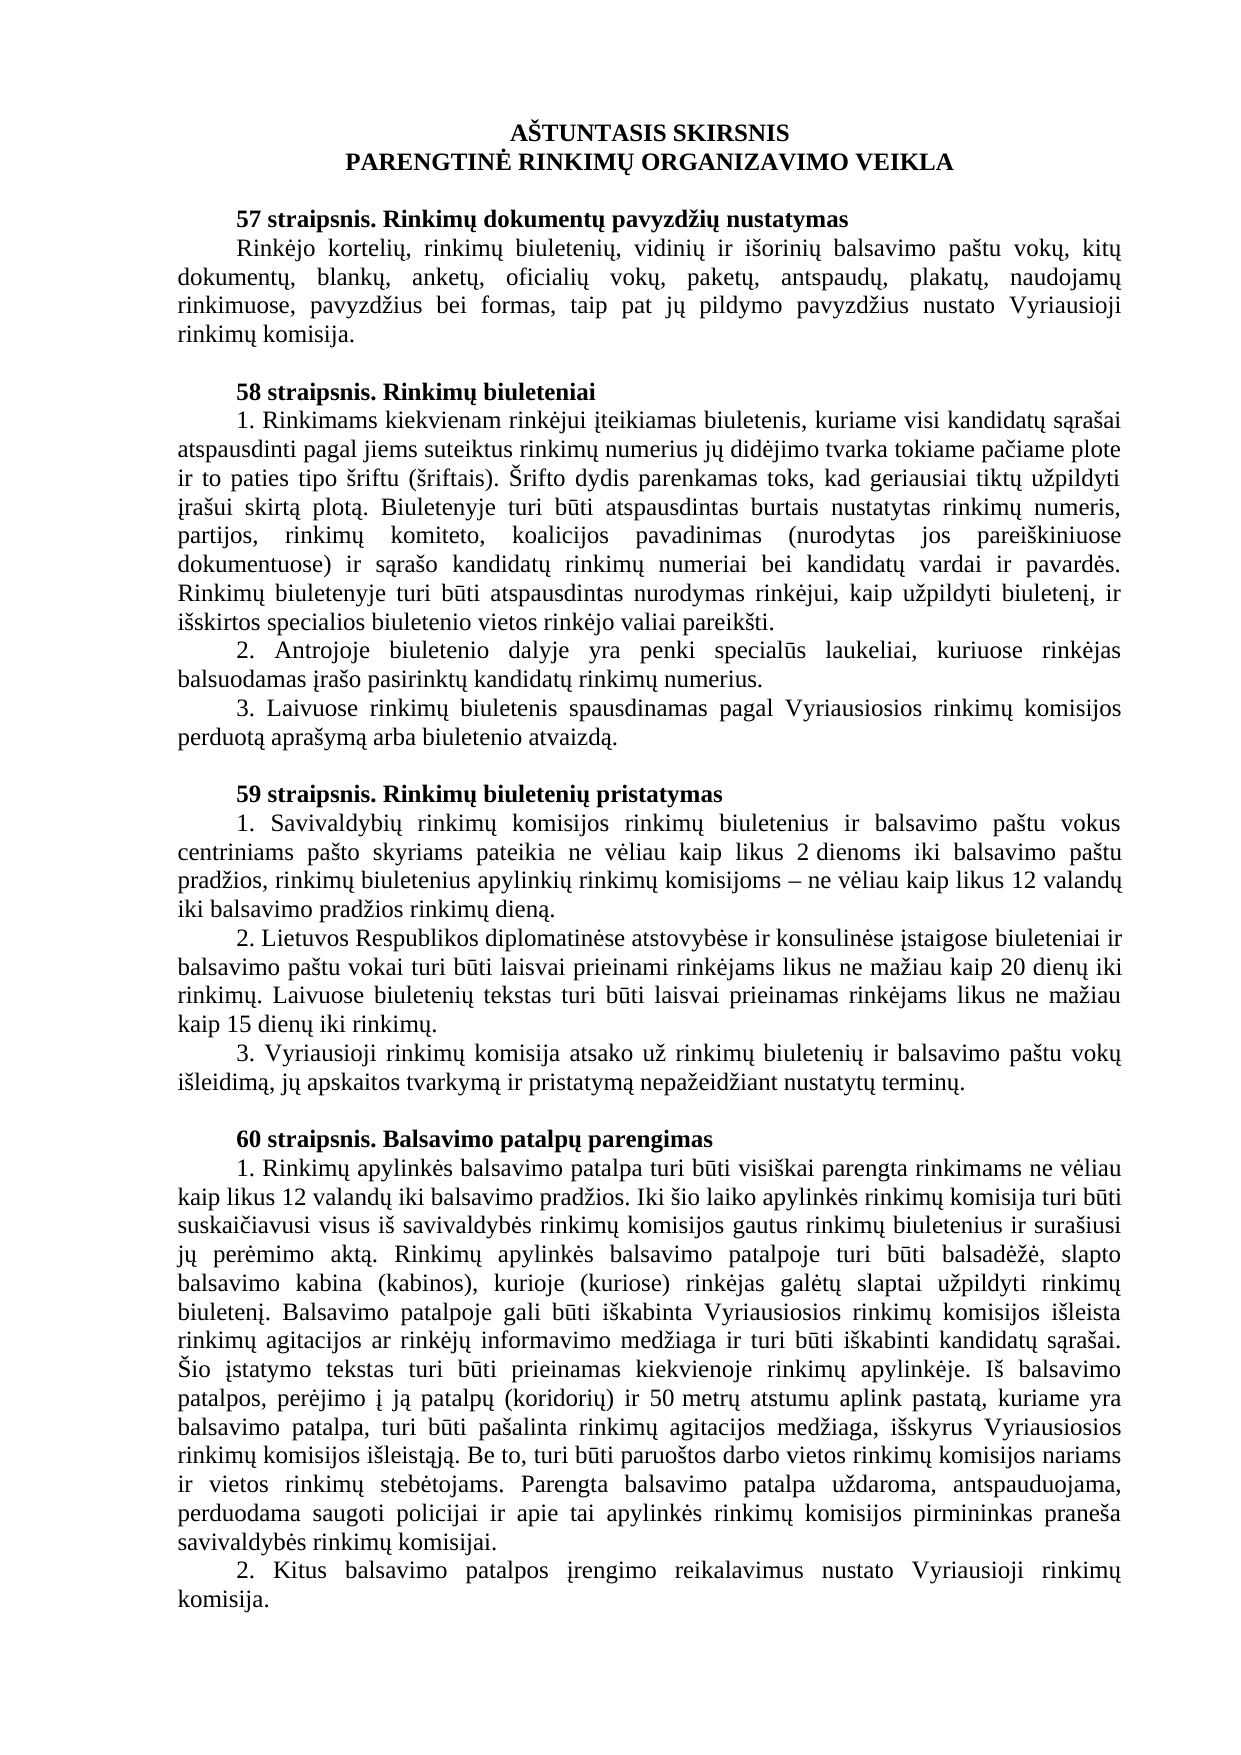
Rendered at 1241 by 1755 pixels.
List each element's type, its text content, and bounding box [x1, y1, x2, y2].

text 1. Rinkimams kiekvienam rinkėjui įteikiamas biuletenis, kuriame visi kandidatų sąrašai atspausdinti pagal jiems suteiktus rinkimų numerius jų didėjimo tvarka tokiame pačiame plote ir to paties tipo šriftu (šriftais). Šrifto dydis parenkamas toks, kad geriausiai tiktų užpildyti įrašui skirtą plotą. Biuletenyje turi būti atspausdintas burtais nustatytas rinkimų numeris, partijos, rinkimų komiteto, koalicijos pavadinimas (nurodytas jos pareiškiniuose dokumentuose) ir sąrašo kandidatų rinkimų numeriai bei kandidatų vardai ir pavardės. Rinkimų biuletenyje turi būti atspausdintas nurodymas rinkėjui, kaip užpildyti biuletenį, ir išskirtos specialios biuletenio vietos rinkėjo valiai pareikšti. [177, 406, 1122, 636]
text 2. Antrojoje biuletenio dalyje yra penki specialūs laukeliai, kuriuose rinkėjas balsuodamas įrašo pasirinktų kandidatų rinkimų numerius. [177, 636, 1122, 693]
text 58 straipsnis. Rinkimų biuleteniai [177, 377, 1122, 406]
text 60 straipsnis. Balsavimo patalpų parengimas [177, 1124, 1122, 1153]
text 57 straipsnis. Rinkimų dokumentų pavyzdžių nustatymas [177, 204, 1122, 233]
text 2. Lietuvos Respublikos diplomatinėse atstovybėse ir konsulinėse įstaigose biuleteniai ir balsavimo paštu vokai turi būti laisvai prieinami rinkėjams likus ne mažiau kaip 20 dienų iki rinkimų. Laivuose biuletenių tekstas turi būti laisvai prieinamas rinkėjams likus ne mažiau kaip 15 dienų iki rinkimų. [177, 923, 1122, 1038]
text Rinkėjo kortelių, rinkimų biuletenių, vidinių ir išorinių balsavimo paštu vokų, kitų dokumentų, blankų, anketų, oficialių vokų, paketų, antspaudų, plakatų, naudojamų rinkimuose, pavyzdžius bei formas, taip pat jų pildymo pavyzdžius nustato Vyriausioji rinkimų komisija. [177, 233, 1122, 348]
text AŠTUNTASIS SKIRSNIS [177, 118, 1122, 147]
text PARENGTINĖ RINKIMŲ ORGANIZAVIMO VEIKLA [177, 147, 1122, 176]
text 1. Rinkimų apylinkės balsavimo patalpa turi būti visiškai parengta rinkimams ne vėliau kaip likus 12 valandų iki balsavimo pradžios. Iki šio laiko apylinkės rinkimų komisija turi būti suskaičiavusi visus iš savivaldybės rinkimų komisijos gautus rinkimų biuletenius ir surašiusi jų perėmimo aktą. Rinkimų apylinkės balsavimo patalpoje turi būti balsadėžė, slapto balsavimo kabina (kabinos), kurioje (kuriose) rinkėjas galėtų slaptai užpildyti rinkimų biuletenį. Balsavimo patalpoje gali būti iškabinta Vyriausiosios rinkimų komisijos išleista rinkimų agitacijos ar rinkėjų informavimo medžiaga ir turi būti iškabinti kandidatų sąrašai. Šio įstatymo tekstas turi būti prieinamas kiekvienoje rinkimų apylinkėje. Iš balsavimo patalpos, perėjimo į ją patalpų (koridorių) ir 50 metrų atstumu aplink pastatą, kuriame yra balsavimo patalpa, turi būti pašalinta rinkimų agitacijos medžiaga, išskyrus Vyriausiosios rinkimų komisijos išleistąją. Be to, turi būti paruoštos darbo vietos rinkimų komisijos nariams ir vietos rinkimų stebėtojams. Parengta balsavimo patalpa uždaroma, antspauduojama, perduodama saugoti policijai ir apie tai apylinkės rinkimų komisijos pirmininkas praneša savivaldybės rinkimų komisijai. [177, 1153, 1122, 1556]
text 1. Savivaldybių rinkimų komisijos rinkimų biuletenius ir balsavimo paštu vokus centriniams pašto skyriams pateikia ne vėliau kaip likus 2 dienoms iki balsavimo paštu pradžios, rinkimų biuletenius apylinkių rinkimų komisijoms – ne vėliau kaip likus 12 valandų iki balsavimo pradžios rinkimų dieną. [177, 808, 1122, 923]
text 3. Laivuose rinkimų biuletenis spausdinamas pagal Vyriausiosios rinkimų komisijos perduotą aprašymą arba biuletenio atvaizdą. [177, 693, 1122, 751]
text 3. Vyriausioji rinkimų komisija atsako už rinkimų biuletenių ir balsavimo paštu vokų išleidimą, jų apskaitos tvarkymą ir pristatymą nepažeidžiant nustatytų terminų. [177, 1038, 1122, 1096]
text 2. Kitus balsavimo patalpos įrengimo reikalavimus nustato Vyriausioji rinkimų komisija. [177, 1556, 1122, 1613]
text 59 straipsnis. Rinkimų biuletenių pristatymas [177, 779, 1122, 808]
